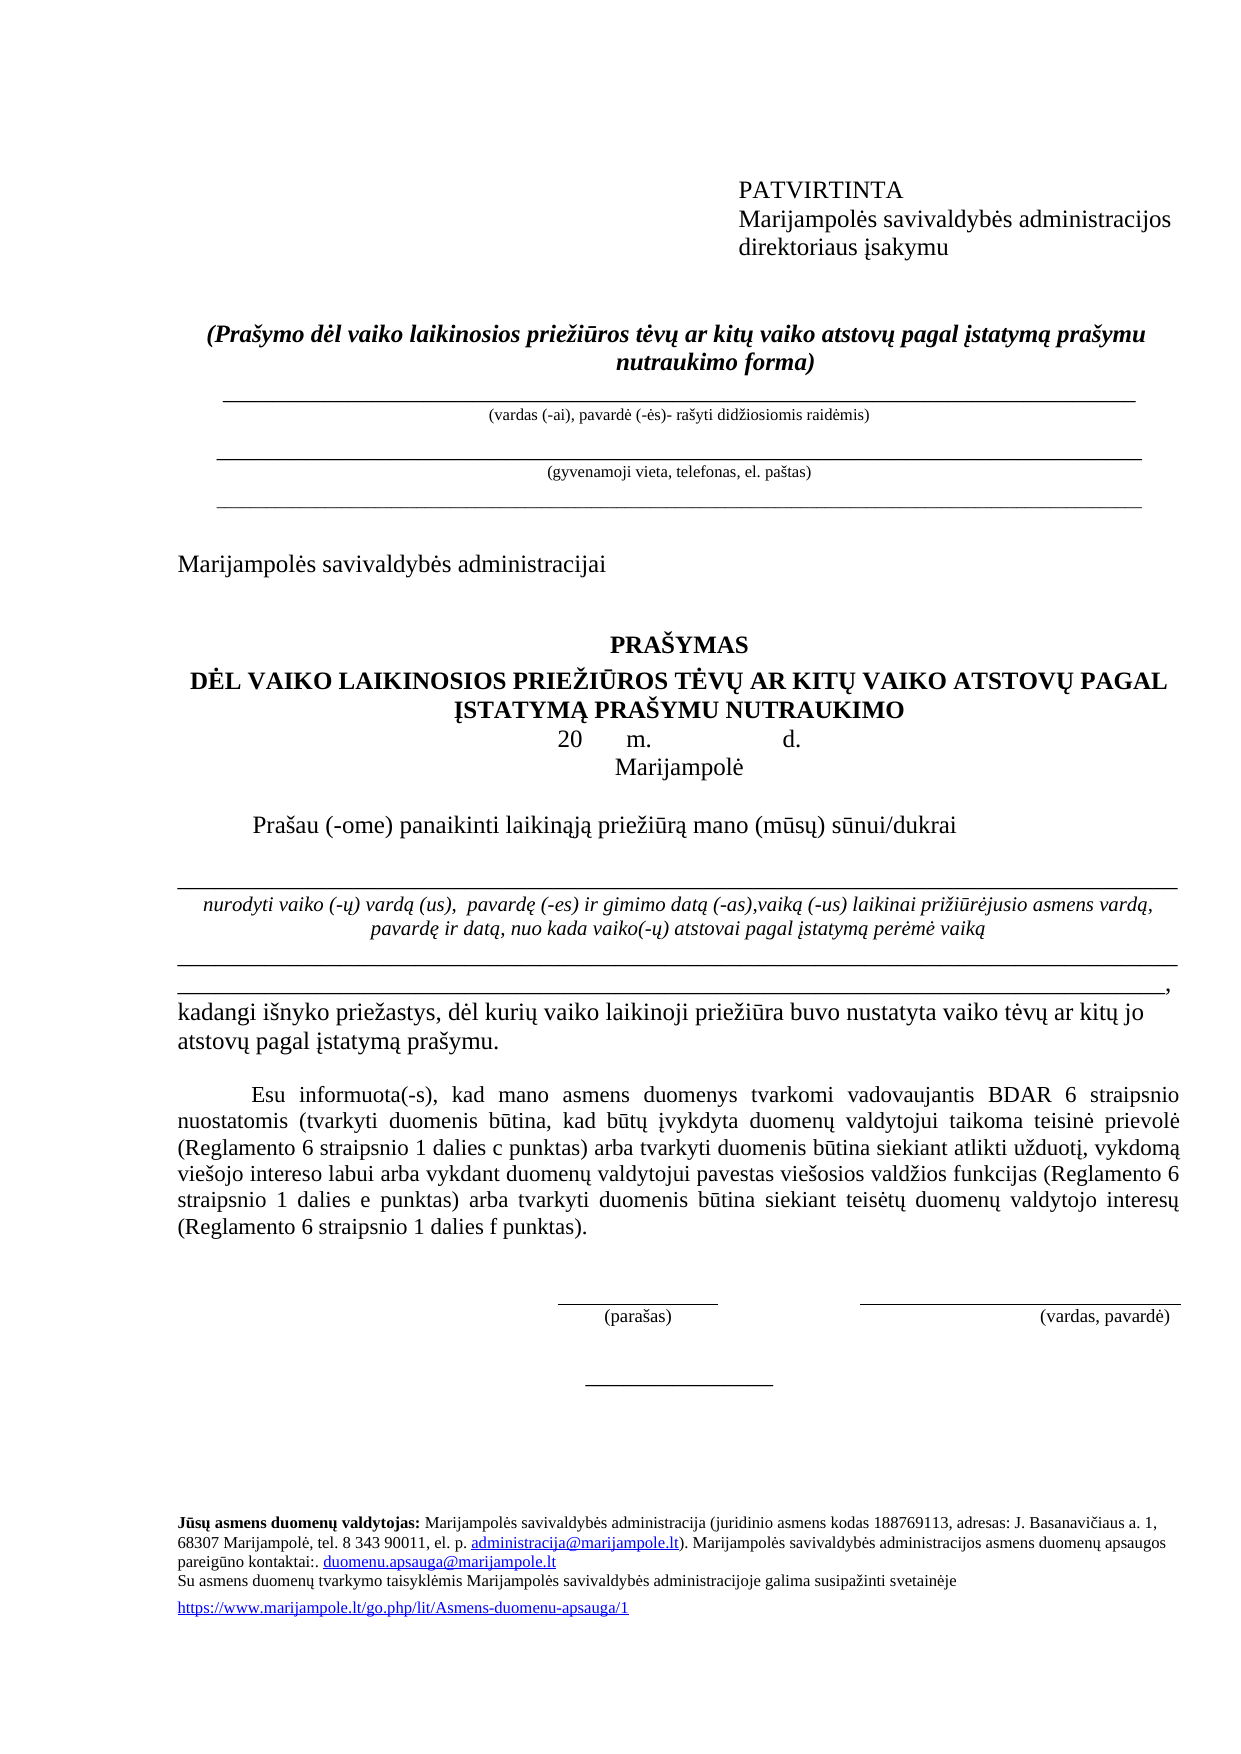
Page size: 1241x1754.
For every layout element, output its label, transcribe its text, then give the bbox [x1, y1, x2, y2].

text _______________________________________________________________________________________________________________________________________________________________, [177, 940, 1181, 997]
text Marijampolė [177, 752, 1181, 781]
text _______________________________________________________________________________________________________________ [177, 491, 1181, 520]
text PATVIRTINTA [738, 175, 1181, 204]
table_header [718, 1278, 860, 1304]
table_cell (parašas) [558, 1305, 718, 1331]
text DĖL VAIKO LAIKINOSIOS PRIEŽIŪROS TĖVŲ AR KITŲ VAIKO ATSTOVŲ PAGAL ĮSTATYMĄ PRAŠYMU NUTRAUKIMO [177, 666, 1181, 724]
text (gyvenamoji vieta, telefonas, el. paštas) [177, 462, 1181, 491]
text PRAŠYMAS [177, 630, 1181, 659]
text Prašau (-ome) panaikinti laikinąją priežiūrą mano (mūsų) sūnui/dukrai [177, 810, 1181, 839]
text (Prašymo dėl vaiko laikinosios priežiūros tėvų ar kitų vaiko atstovų pagal įstatymą prašymu nutraukimo forma) [177, 319, 1181, 376]
text _______________ [177, 1360, 1181, 1389]
text 20 m. d. [177, 724, 1181, 752]
table_header [860, 1278, 1181, 1304]
text ________________________________________________________________________________ [177, 863, 1181, 892]
text (vardas (-ai), pavardė (-ės)- rašyti didžiosiomis raidėmis) [177, 405, 1181, 434]
text __________________________________________________________________________ [177, 434, 1181, 462]
text Esu informuota(-s), kad mano asmens duomenys tvarkomi vadovaujantis BDAR 6 straipsnio nuostatomis (tvarkyti duomenis būtina, kad būtų įvykdyta duomenų valdytojui taikoma teisinė prievolė (Reglamento 6 straipsnio 1 dalies c punktas) arba tvarkyti duomenis būtina siekiant atlikti užduotį, vykdomą viešojo intereso labui arba vykdant duomenų valdytojui pavestas viešosios valdžios funkcijas (Reglamento 6 straipsnio 1 dalies e punktas) arba tvarkyti duomenis būtina siekiant teisėtų duomenų valdytojo interesų (Reglamento 6 straipsnio 1 dalies f punktas). [177, 1081, 1181, 1239]
text Marijampolės savivaldybės administracijos [738, 204, 1181, 232]
text _________________________________________________________________________ [177, 376, 1181, 405]
text nurodyti vaiko (-ų) vardą (us), pavardę (-es) ir gimimo datą (-as),vaiką (-us) laikinai prižiūrėjusio asmens vardą, pavardę ir datą, nuo kada vaiko(-ų) atstovai pagal įstatymą perėmė vaiką [177, 892, 1181, 940]
text kadangi išnyko priežastys, dėl kurių vaiko laikinoji priežiūra buvo nustatyta vaiko tėvų ar kitų jo atstovų pagal įstatymą prašymu. [177, 997, 1181, 1055]
text direktoriaus įsakymu [738, 232, 1181, 261]
table_cell [718, 1304, 860, 1331]
text Su asmens duomenų tvarkymo taisyklėmis Marijampolės savivaldybės administracijoje galima susipažinti svetainėje https://www.marijampole.lt/go.php/lit/Asmens-duomenu-apsauga/1 [177, 1571, 1181, 1619]
table_cell (vardas, pavardė) [860, 1305, 1181, 1331]
table_header [558, 1278, 718, 1304]
text Jūsų asmens duomenų valdytojas: Marijampolės savivaldybės administracija (juridinio asmens kodas 188769113, adresas: J. Basanavičiaus a. 1, 68307 Marijampolė, tel. 8 343 90011, el. p. administracija@marijampole.lt). Marijampolės savivaldybės administracijos asmens duomenų apsaugos pareigūno kontaktai:. duomenu.apsauga@marijampole.lt [177, 1513, 1181, 1571]
text Marijampolės savivaldybės administracijai [177, 549, 1181, 577]
